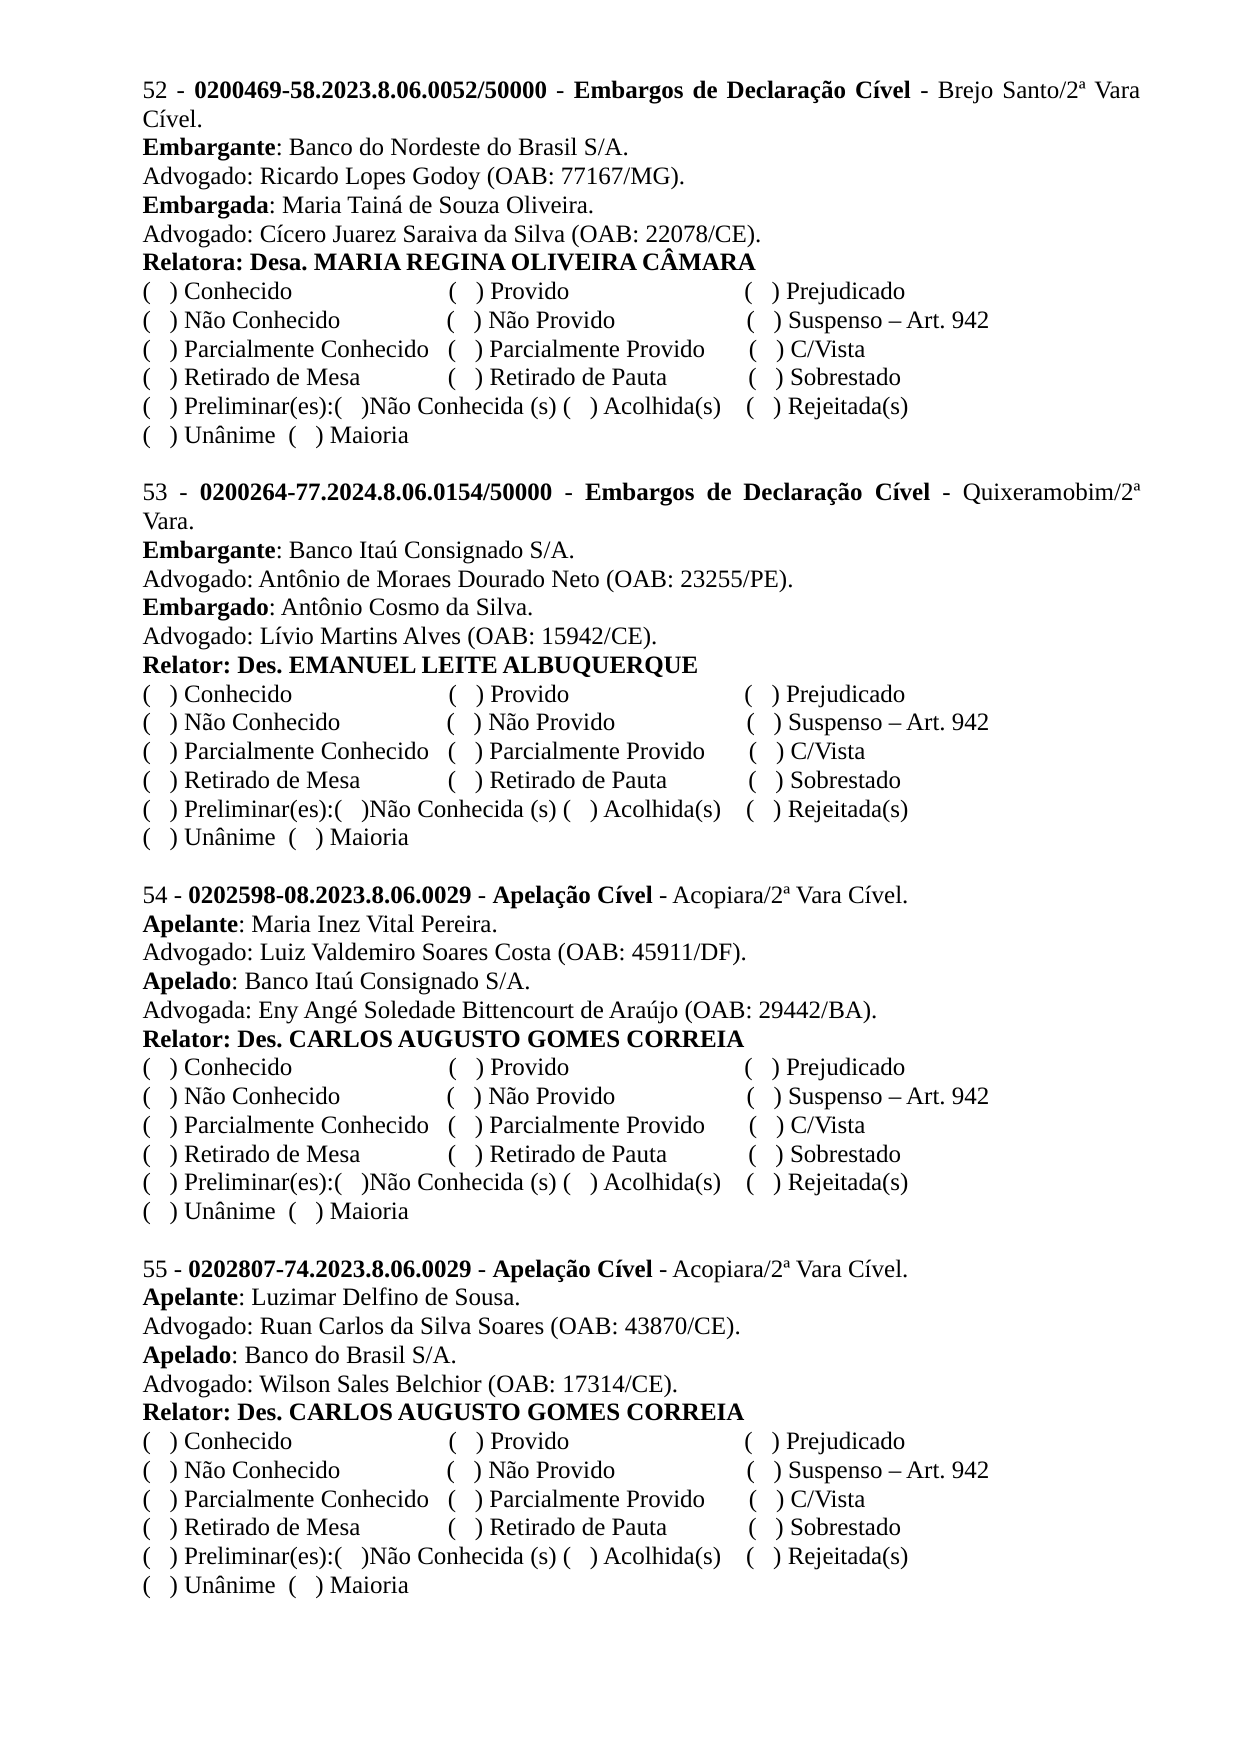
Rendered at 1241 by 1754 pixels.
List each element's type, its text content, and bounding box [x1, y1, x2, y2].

text ( ) Unânime ( ) Maioria [142, 1570, 1158, 1599]
text Relator: Des. EMANUEL LEITE ALBUQUERQUE [142, 650, 1141, 679]
text Advogado: Wilson Sales Belchior (OAB: 17314/CE). [142, 1369, 1141, 1397]
text ( ) Preliminar(es):( )Não Conhecida (s) ( ) Acolhida(s) ( ) Rejeitada(s) [142, 794, 1158, 822]
text Advogado: Lívio Martins Alves (OAB: 15942/CE). [142, 621, 1141, 650]
text 53 - 0200264-77.2024.8.06.0154/50000 - Embargos de Declaração Cível - Quixeramobim/2ª Vara. [142, 477, 1141, 535]
text 54 - 0202598-08.2023.8.06.0029 - Apelação Cível - Acopiara/2ª Vara Cível. [142, 880, 1141, 909]
text ( ) Retirado de Mesa ( ) Retirado de Pauta ( ) Sobrestado [142, 362, 1158, 391]
text ( ) Conhecido ( ) Provido ( ) Prejudicado [142, 276, 1141, 305]
text Apelado: Banco do Brasil S/A. [142, 1340, 1141, 1369]
text ( ) Retirado de Mesa ( ) Retirado de Pauta ( ) Sobrestado [142, 1139, 1158, 1167]
text ( ) Parcialmente Conhecido ( ) Parcialmente Provido ( ) C/Vista [142, 736, 1158, 765]
text Embargada: Maria Tainá de Souza Oliveira. [142, 190, 1141, 219]
text ( ) Retirado de Mesa ( ) Retirado de Pauta ( ) Sobrestado [142, 1512, 1158, 1541]
text Embargante: Banco do Nordeste do Brasil S/A. [142, 132, 1141, 161]
text Embargado: Antônio Cosmo da Silva. [142, 592, 1141, 621]
text Advogado: Ruan Carlos da Silva Soares (OAB: 43870/CE). [142, 1311, 1141, 1340]
text ( ) Não Conhecido ( ) Não Provido ( ) Suspenso – Art. 942 [142, 305, 1158, 334]
text Advogada: Eny Angé Soledade Bittencourt de Araújo (OAB: 29442/BA). [142, 995, 1141, 1024]
text Advogado: Cícero Juarez Saraiva da Silva (OAB: 22078/CE). [142, 219, 1141, 247]
text 55 - 0202807-74.2023.8.06.0029 - Apelação Cível - Acopiara/2ª Vara Cível. [142, 1254, 1141, 1282]
text Relatora: Desa. MARIA REGINA OLIVEIRA CÂMARA [142, 247, 1141, 276]
text Advogado: Luiz Valdemiro Soares Costa (OAB: 45911/DF). [142, 937, 1141, 966]
text ( ) Unânime ( ) Maioria [142, 420, 1158, 449]
text ( ) Preliminar(es):( )Não Conhecida (s) ( ) Acolhida(s) ( ) Rejeitada(s) [142, 1541, 1158, 1570]
text Relator: Des. CARLOS AUGUSTO GOMES CORREIA [142, 1397, 1141, 1426]
text ( ) Preliminar(es):( )Não Conhecida (s) ( ) Acolhida(s) ( ) Rejeitada(s) [142, 391, 1158, 420]
text ( ) Parcialmente Conhecido ( ) Parcialmente Provido ( ) C/Vista [142, 1110, 1158, 1139]
text Relator: Des. CARLOS AUGUSTO GOMES CORREIA [142, 1024, 1141, 1052]
text ( ) Não Conhecido ( ) Não Provido ( ) Suspenso – Art. 942 [142, 707, 1158, 736]
text ( ) Não Conhecido ( ) Não Provido ( ) Suspenso – Art. 942 [142, 1081, 1158, 1110]
text Advogado: Ricardo Lopes Godoy (OAB: 77167/MG). [142, 161, 1141, 190]
text Apelante: Luzimar Delfino de Sousa. [142, 1282, 1141, 1311]
text ( ) Preliminar(es):( )Não Conhecida (s) ( ) Acolhida(s) ( ) Rejeitada(s) [142, 1167, 1158, 1196]
text ( ) Parcialmente Conhecido ( ) Parcialmente Provido ( ) C/Vista [142, 1484, 1158, 1512]
text ( ) Retirado de Mesa ( ) Retirado de Pauta ( ) Sobrestado [142, 765, 1158, 794]
text ( ) Não Conhecido ( ) Não Provido ( ) Suspenso – Art. 942 [142, 1455, 1158, 1484]
text ( ) Conhecido ( ) Provido ( ) Prejudicado [142, 679, 1141, 707]
text 52 - 0200469-58.2023.8.06.0052/50000 - Embargos de Declaração Cível - Brejo Santo/2ª Vara Cível. [142, 75, 1141, 132]
text Advogado: Antônio de Moraes Dourado Neto (OAB: 23255/PE). [142, 564, 1141, 592]
text Embargante: Banco Itaú Consignado S/A. [142, 535, 1141, 564]
text ( ) Conhecido ( ) Provido ( ) Prejudicado [142, 1052, 1141, 1081]
text Apelado: Banco Itaú Consignado S/A. [142, 966, 1141, 995]
text Apelante: Maria Inez Vital Pereira. [142, 909, 1141, 937]
text ( ) Unânime ( ) Maioria [142, 822, 1158, 851]
text ( ) Unânime ( ) Maioria [142, 1196, 1158, 1225]
text ( ) Parcialmente Conhecido ( ) Parcialmente Provido ( ) C/Vista [142, 334, 1158, 362]
text ( ) Conhecido ( ) Provido ( ) Prejudicado [142, 1426, 1141, 1455]
